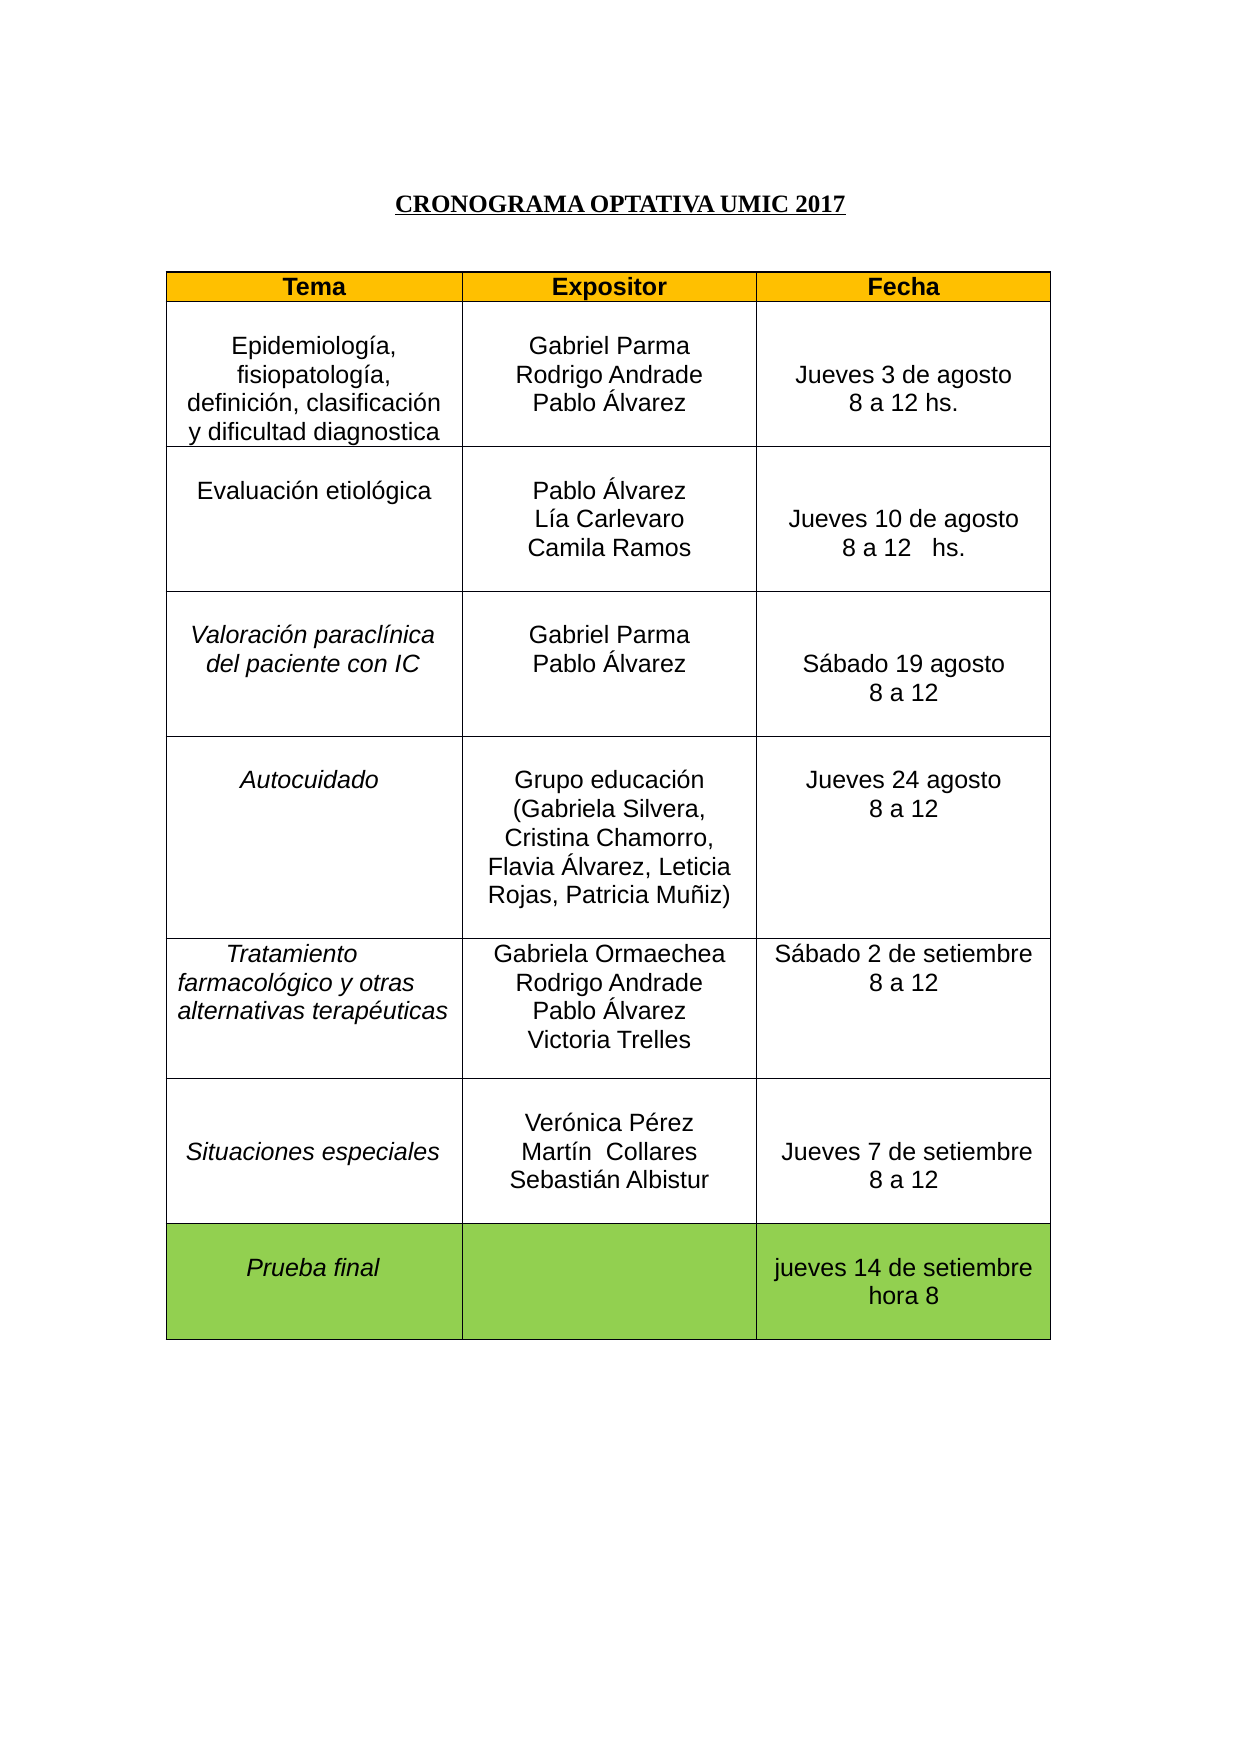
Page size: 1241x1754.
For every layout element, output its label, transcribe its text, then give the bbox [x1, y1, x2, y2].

table_cell Verónica Pérez Martín Collares Sebastián Albistur [463, 1079, 756, 1223]
table_cell Situaciones especiales [167, 1079, 462, 1223]
table_cell Valoración paraclínica del paciente con IC [167, 592, 462, 736]
table_cell Sábado 2 de setiembre 8 a 12 [757, 939, 1050, 1078]
table_header Expositor [463, 273, 756, 301]
table_cell Jueves 7 de setiembre 8 a 12 [757, 1079, 1050, 1223]
table_cell Gabriela Ormaechea Rodrigo Andrade Pablo Álvarez Victoria Trelles [463, 939, 756, 1078]
table_cell [463, 1224, 756, 1339]
table_cell Prueba final [167, 1224, 462, 1339]
table_cell Tratamiento farmacológico y otras alternativas terapéuticas [167, 939, 462, 1078]
table_cell Evaluación etiológica [167, 447, 462, 591]
table_cell Pablo Álvarez Lía Carlevaro Camila Ramos [463, 447, 756, 591]
table_cell jueves 14 de setiembre hora 8 [757, 1224, 1050, 1339]
table_cell Jueves 3 de agosto 8 a 12 hs. [757, 302, 1050, 446]
table_cell Autocuidado [167, 737, 462, 938]
table_cell Grupo educación (Gabriela Silvera, Cristina Chamorro, Flavia Álvarez, Leticia Rojas, Patricia Muñiz) [463, 737, 756, 938]
table_header Tema [167, 273, 462, 301]
text CRONOGRAMA OPTATIVA UMIC 2017 [177, 189, 1063, 218]
table_cell Epidemiología, fisiopatología, definición, clasificación y dificultad diagnostica [167, 302, 462, 446]
table_cell Gabriel Parma Rodrigo Andrade Pablo Álvarez [463, 302, 756, 446]
table_cell Jueves 24 agosto 8 a 12 [757, 737, 1050, 938]
table_header Fecha [757, 273, 1050, 301]
table_cell Sábado 19 agosto 8 a 12 [757, 592, 1050, 736]
table_cell Gabriel Parma Pablo Álvarez [463, 592, 756, 736]
table_cell Jueves 10 de agosto 8 a 12 hs. [757, 447, 1050, 591]
